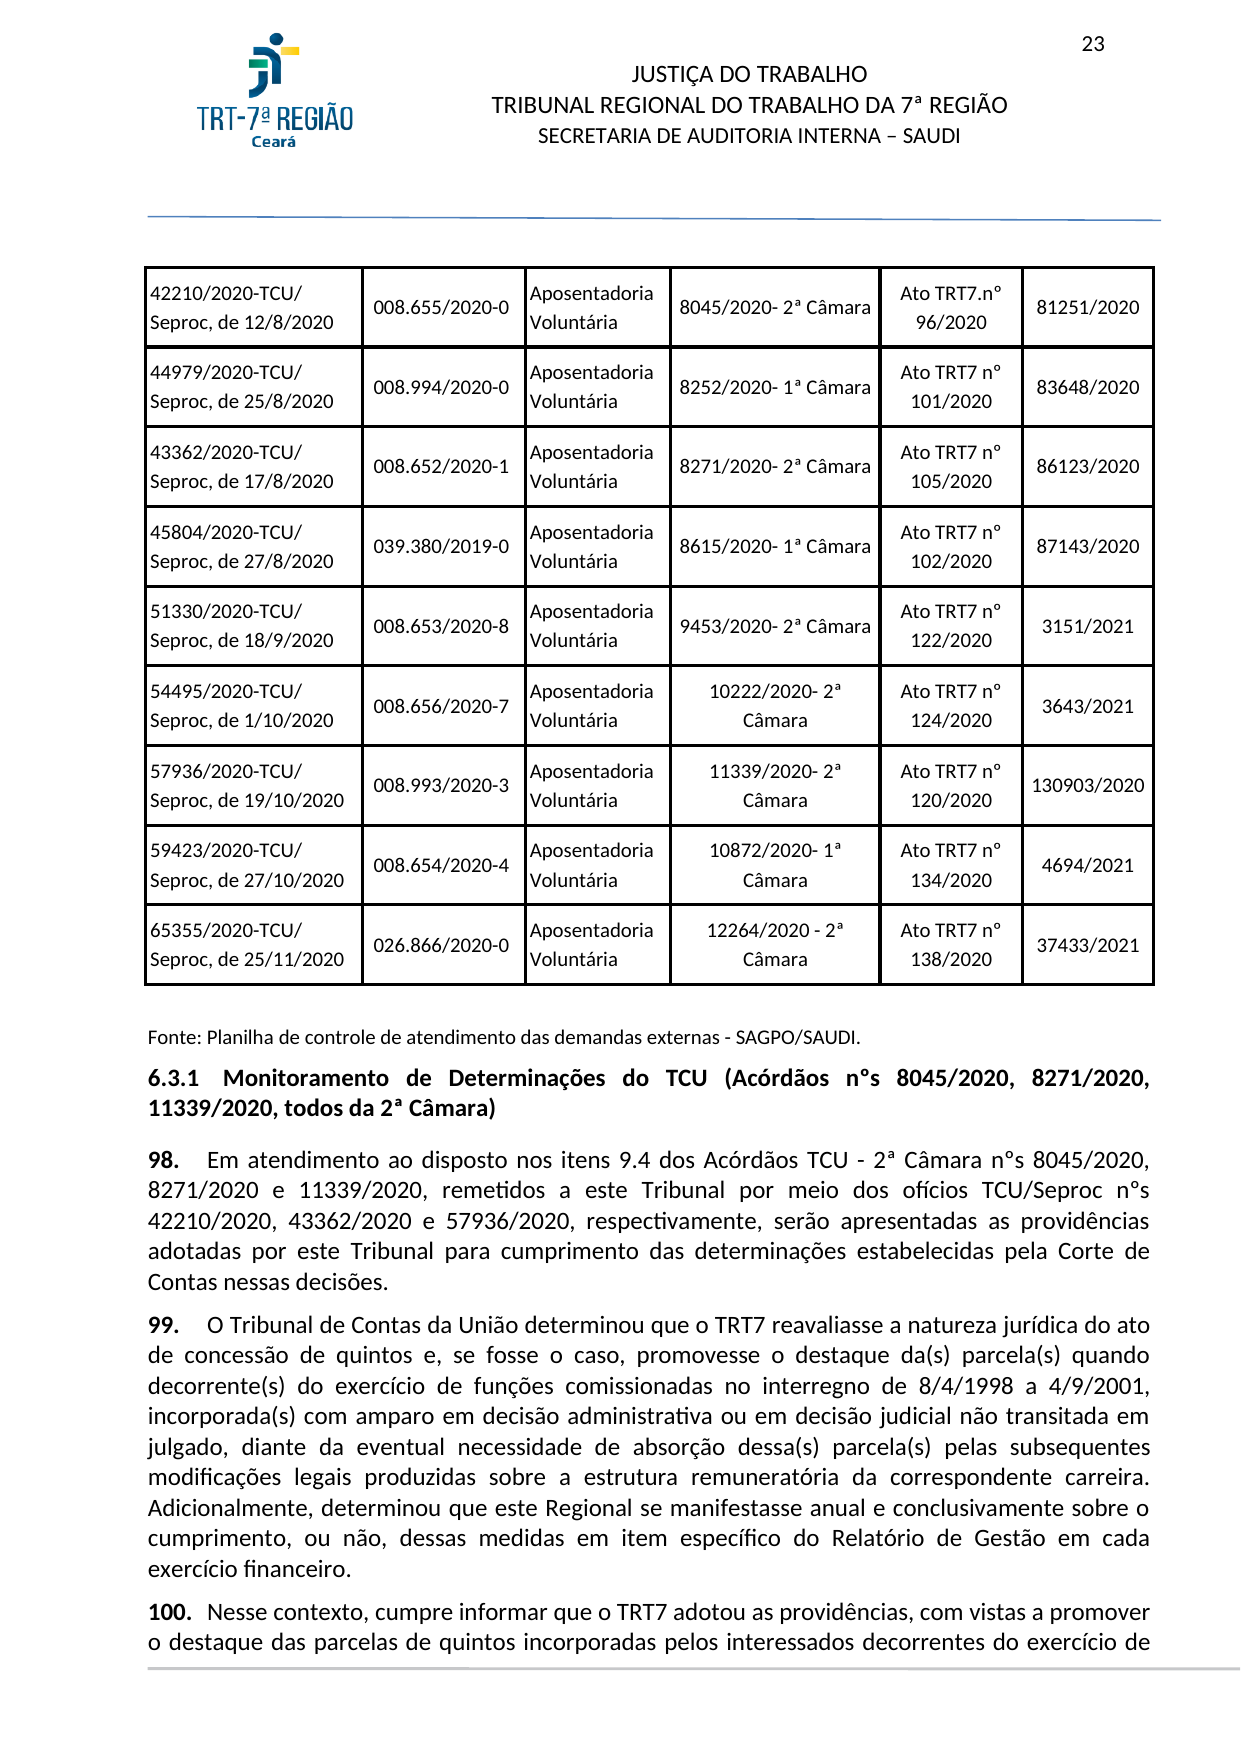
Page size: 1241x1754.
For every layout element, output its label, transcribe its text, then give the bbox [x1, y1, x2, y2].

table_cell 3151/2021 [1024, 588, 1152, 664]
table_cell 3643/2021 [1024, 667, 1152, 744]
table_cell 51330/2020-TCU/Seproc, de 18/9/2020 [147, 588, 361, 664]
table_cell 12264/2020 - 2ª Câmara [672, 906, 878, 983]
table_cell Aposentadoria Voluntária [527, 349, 669, 425]
table_cell Aposentadoria Voluntária [527, 269, 669, 345]
table_cell Ato TRT7 nº 101/2020 [882, 349, 1021, 425]
table_cell 026.866/2020-0 [364, 906, 524, 983]
table_cell 83648/2020 [1024, 349, 1152, 425]
table_cell Aposentadoria Voluntária [527, 747, 669, 823]
table_cell 8045/2020- 2ª Câmara [672, 269, 878, 345]
text Fonte: Planilha de controle de atendimento das demandas externas - SAGPO/SAUDI. [148, 1024, 1152, 1049]
table_cell Ato TRT7 nº 120/2020 [882, 747, 1021, 823]
table_cell Ato TRT7 nº 102/2020 [882, 508, 1021, 584]
list Em atendimento ao disposto nos itens 9.4 dos Acórdãos TCU - 2ª Câmara nºs 8045/2020, 8271/2020 e 11339/2020, remetidos a este Tribunal por meio dos ofícios TCU/Seproc nºs 42210/2020, 43362/2020 e 57936/2020, respectivamente, serão apresentadas as providências adotadas por este Tribunal para cumprimento das determinações estabelecidas pela Corte de Contas nessas decisões. [148, 1144, 1152, 1296]
table_cell 039.380/2019-0 [364, 508, 524, 584]
table_cell 86123/2020 [1024, 428, 1152, 505]
table_cell 008.652/2020-1 [364, 428, 524, 505]
table_cell 4694/2021 [1024, 827, 1152, 903]
list Nesse contexto, cumpre informar que o TRT7 adotou as providências, com vistas a promover o destaque das parcelas de quintos incorporadas pelos interessados decorrentes do exercício de [148, 1596, 1152, 1657]
table_cell Aposentadoria Voluntária [527, 588, 669, 664]
table_cell 008.993/2020-3 [364, 747, 524, 823]
table_cell 8271/2020- 2ª Câmara [672, 428, 878, 505]
table_cell Aposentadoria Voluntária [527, 508, 669, 584]
table_cell 9453/2020- 2ª Câmara [672, 588, 878, 664]
table_cell 37433/2021 [1024, 906, 1152, 983]
table_cell 87143/2020 [1024, 508, 1152, 584]
table_cell 10872/2020- 1ª Câmara [672, 827, 878, 903]
table_cell 45804/2020-TCU/Seproc, de 27/8/2020 [147, 508, 361, 584]
table_cell 65355/2020-TCU/Seproc, de 25/11/2020 [147, 906, 361, 983]
table_cell 54495/2020-TCU/Seproc, de 1/10/2020 [147, 667, 361, 744]
table_cell Ato TRT7.nº 96/2020 [882, 269, 1021, 345]
table_cell Ato TRT7 nº 124/2020 [882, 667, 1021, 744]
table_cell 008.653/2020-8 [364, 588, 524, 664]
table_cell Aposentadoria Voluntária [527, 667, 669, 744]
table_cell 008.994/2020-0 [364, 349, 524, 425]
table_cell Ato TRT7 nº 122/2020 [882, 588, 1021, 664]
table_cell 10222/2020- 2ª Câmara [672, 667, 878, 744]
table_cell Ato TRT7 nº 138/2020 [882, 906, 1021, 983]
table_cell 44979/2020-TCU/Seproc, de 25/8/2020 [147, 349, 361, 425]
list O Tribunal de Contas da União determinou que o TRT7 reavaliasse a natureza jurídica do ato de concessão de quintos e, se fosse o caso, promovesse o destaque da(s) parcela(s) quando decorrente(s) do exercício de funções comissionadas no interregno de 8/4/1998 a 4/9/2001, incorporada(s) com amparo em decisão administrativa ou em decisão judicial não transitada em julgado, diante da eventual necessidade de absorção dessa(s) parcela(s) pelas subsequentes modificações legais produzidas sobre a estrutura remuneratória da correspondente carreira. Adicionalmente, determinou que este Regional se manifestasse anual e conclusivamente sobre o cumprimento, ou não, dessas medidas em item específico do Relatório de Gestão em cada exercício financeiro. [148, 1309, 1152, 1583]
table_cell 43362/2020-TCU/Seproc, de 17/8/2020 [147, 428, 361, 505]
table_cell 8615/2020- 1ª Câmara [672, 508, 878, 584]
table_cell 8252/2020- 1ª Câmara [672, 349, 878, 425]
table_cell 81251/2020 [1024, 269, 1152, 345]
table_cell Aposentadoria Voluntária [527, 906, 669, 983]
table_cell 59423/2020-TCU/Seproc, de 27/10/2020 [147, 827, 361, 903]
table_cell 008.656/2020-7 [364, 667, 524, 744]
table_cell Aposentadoria Voluntária [527, 827, 669, 903]
table_cell 57936/2020-TCU/Seproc, de 19/10/2020 [147, 747, 361, 823]
table_cell 008.655/2020-0 [364, 269, 524, 345]
table_cell 008.654/2020-4 [364, 827, 524, 903]
table_cell 130903/2020 [1024, 747, 1152, 823]
table_cell Ato TRT7 nº 134/2020 [882, 827, 1021, 903]
table_cell Aposentadoria Voluntária [527, 428, 669, 505]
table_cell 42210/2020-TCU/Seproc, de 12/8/2020 [147, 269, 361, 345]
table_cell Ato TRT7 nº 105/2020 [882, 428, 1021, 505]
table_cell 11339/2020- 2ª Câmara [672, 747, 878, 823]
picture [181, 30, 363, 154]
text 6.3.1 Monitoramento de Determinações do TCU (Acórdãos nºs 8045/2020, 8271/2020, 11339/2020, todos da 2ª Câmara) [148, 1062, 1152, 1123]
